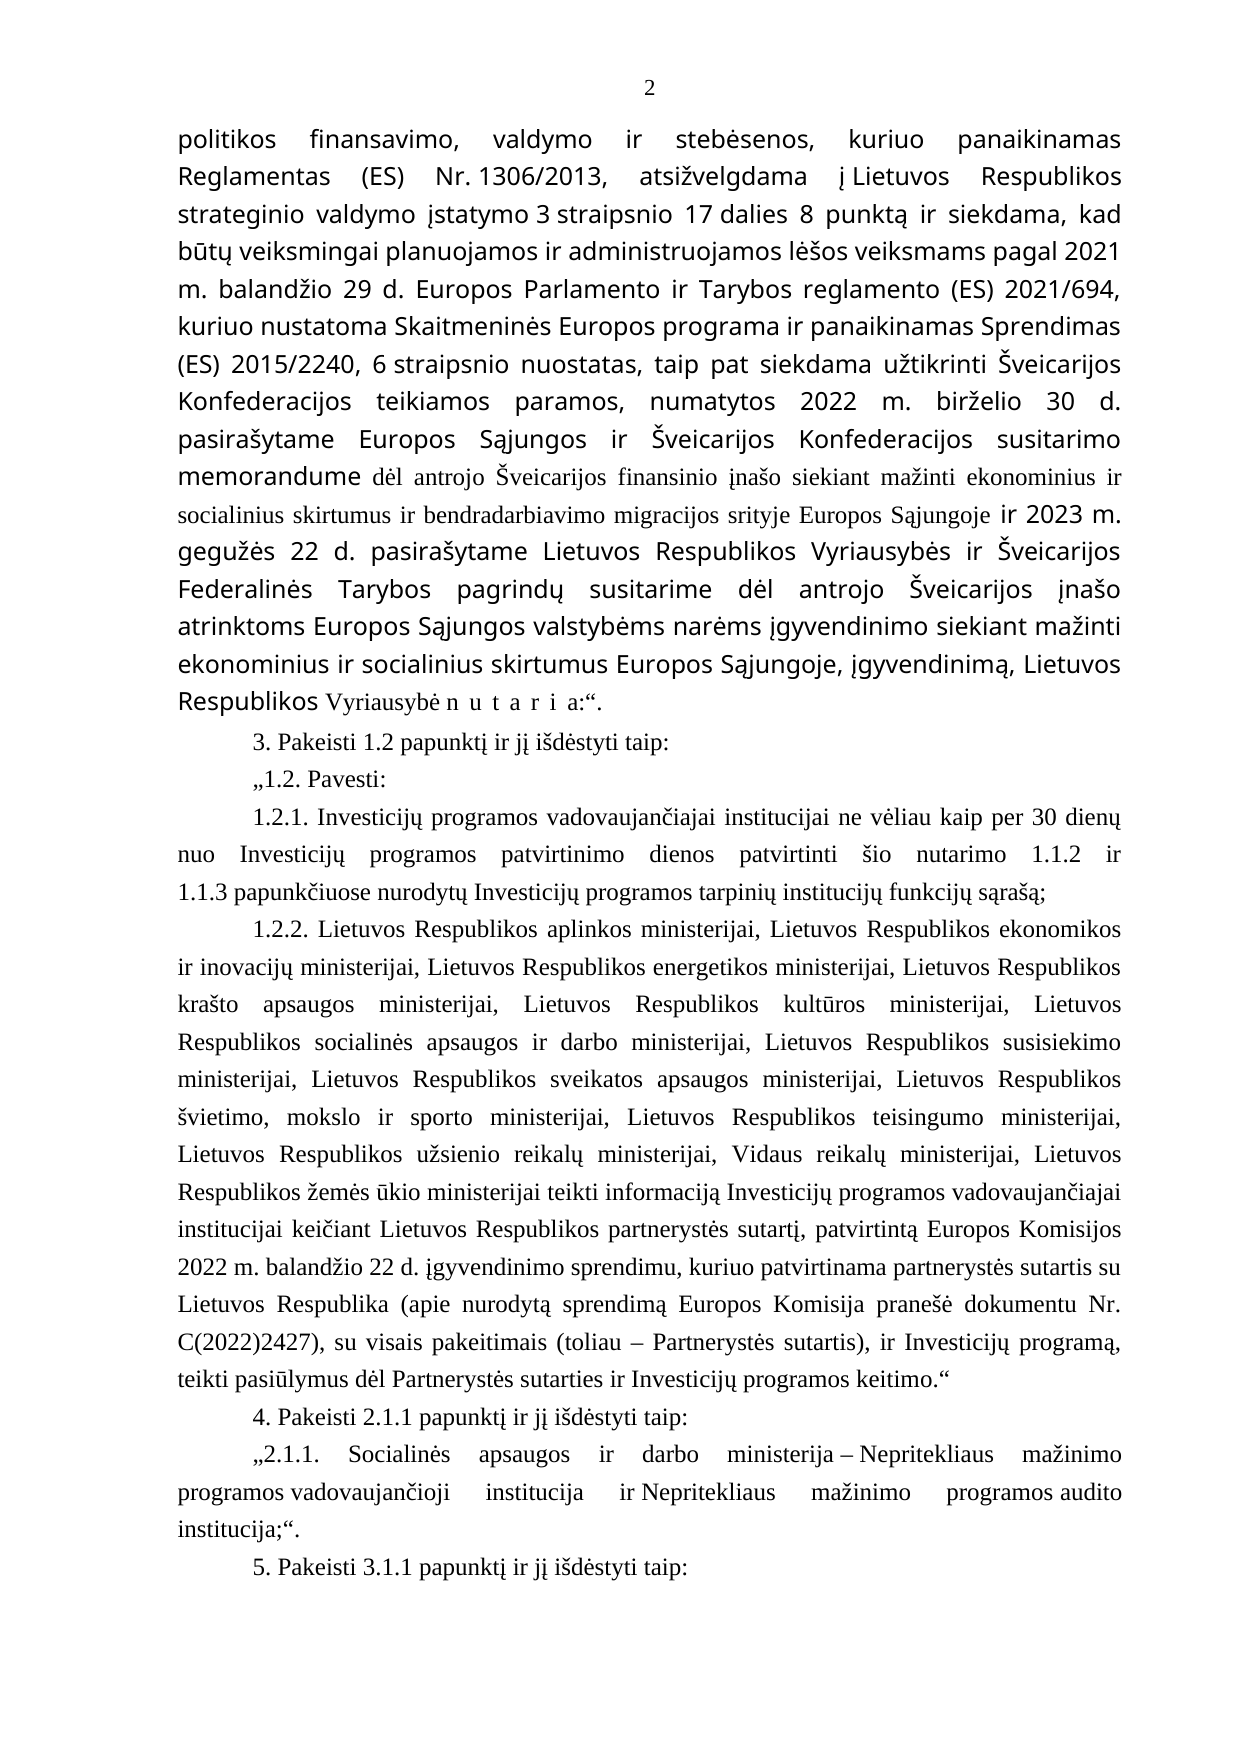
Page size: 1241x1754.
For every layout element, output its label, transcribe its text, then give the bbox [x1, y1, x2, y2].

text 1.2.1. Investicijų programos vadovaujančiajai institucijai ne vėliau kaip per 30 dienų nuo Investicijų programos patvirtinimo dienos patvirtinti šio nutarimo 1.1.2 ir 1.1.3 papunkčiuose nurodytų Investicijų programos tarpinių institucijų funkcijų sąrašą; [177, 793, 1122, 906]
text 3. Pakeisti 1.2 papunktį ir jį išdėstyti taip: [177, 718, 1122, 756]
text 5. Pakeisti 3.1.1 papunktį ir jį išdėstyti taip: [177, 1543, 1122, 1581]
text 4. Pakeisti 2.1.1 papunktį ir jį išdėstyti taip: [177, 1393, 1122, 1431]
text „1.2. Pavesti: [177, 756, 1122, 793]
text politikos finansavimo, valdymo ir stebėsenos, kuriuo panaikinamas Reglamentas (ES) Nr. 1306/2013, atsižvelgdama į Lietuvos Respublikos strateginio valdymo įstatymo 3 straipsnio 17 dalies 8 punktą ir siekdama, kad būtų veiksmingai planuojamos ir administruojamos lėšos veiksmams pagal 2021 m. balandžio 29 d. Europos Parlamento ir Tarybos reglamento (ES) 2021/694, kuriuo nustatoma Skaitmeninės Europos programa ir panaikinamas Sprendimas (ES) 2015/2240, 6 straipsnio nuostatas, taip pat siekdama užtikrinti Šveicarijos Konfederacijos teikiamos paramos, numatytos 2022 m. birželio 30 d. pasirašytame Europos Sąjungos ir Šveicarijos Konfederacijos susitarimo memorandume dėl antrojo Šveicarijos finansinio įnašo siekiant mažinti ekonominius ir socialinius skirtumus ir bendradarbiavimo migracijos srityje Europos Sąjungoje ir 2023 m. gegužės 22 d. pasirašytame Lietuvos Respublikos Vyriausybės ir Šveicarijos Federalinės Tarybos pagrindų susitarime dėl antrojo Šveicarijos įnašo atrinktoms Europos Sąjungos valstybėms narėms įgyvendinimo siekiant mažinti ekonominius ir socialinius skirtumus Europos Sąjungoje, įgyvendinimą, Lietuvos Respublikos Vyriausybė nutaria:“. [177, 118, 1122, 718]
text „2.1.1. Socialinės apsaugos ir darbo ministerija – Nepritekliaus mažinimo programos vadovaujančioji institucija ir Nepritekliaus mažinimo programos audito institucija;“. [177, 1431, 1122, 1543]
text 1.2.2. Lietuvos Respublikos aplinkos ministerijai, Lietuvos Respublikos ekonomikos ir inovacijų ministerijai, Lietuvos Respublikos energetikos ministerijai, Lietuvos Respublikos krašto apsaugos ministerijai, Lietuvos Respublikos kultūros ministerijai, Lietuvos Respublikos socialinės apsaugos ir darbo ministerijai, Lietuvos Respublikos susisiekimo ministerijai, Lietuvos Respublikos sveikatos apsaugos ministerijai, Lietuvos Respublikos švietimo, mokslo ir sporto ministerijai, Lietuvos Respublikos teisingumo ministerijai, Lietuvos Respublikos užsienio reikalų ministerijai, Vidaus reikalų ministerijai, Lietuvos Respublikos žemės ūkio ministerijai teikti informaciją Investicijų programos vadovaujančiajai institucijai keičiant Lietuvos Respublikos partnerystės sutartį, patvirtintą Europos Komisijos 2022 m. balandžio 22 d. įgyvendinimo sprendimu, kuriuo patvirtinama partnerystės sutartis su Lietuvos Respublika (apie nurodytą sprendimą Europos Komisija pranešė dokumentu Nr. C(2022)2427), su visais pakeitimais (toliau – Partnerystės sutartis), ir Investicijų programą, teikti pasiūlymus dėl Partnerystės sutarties ir Investicijų programos keitimo.“ [177, 906, 1122, 1393]
